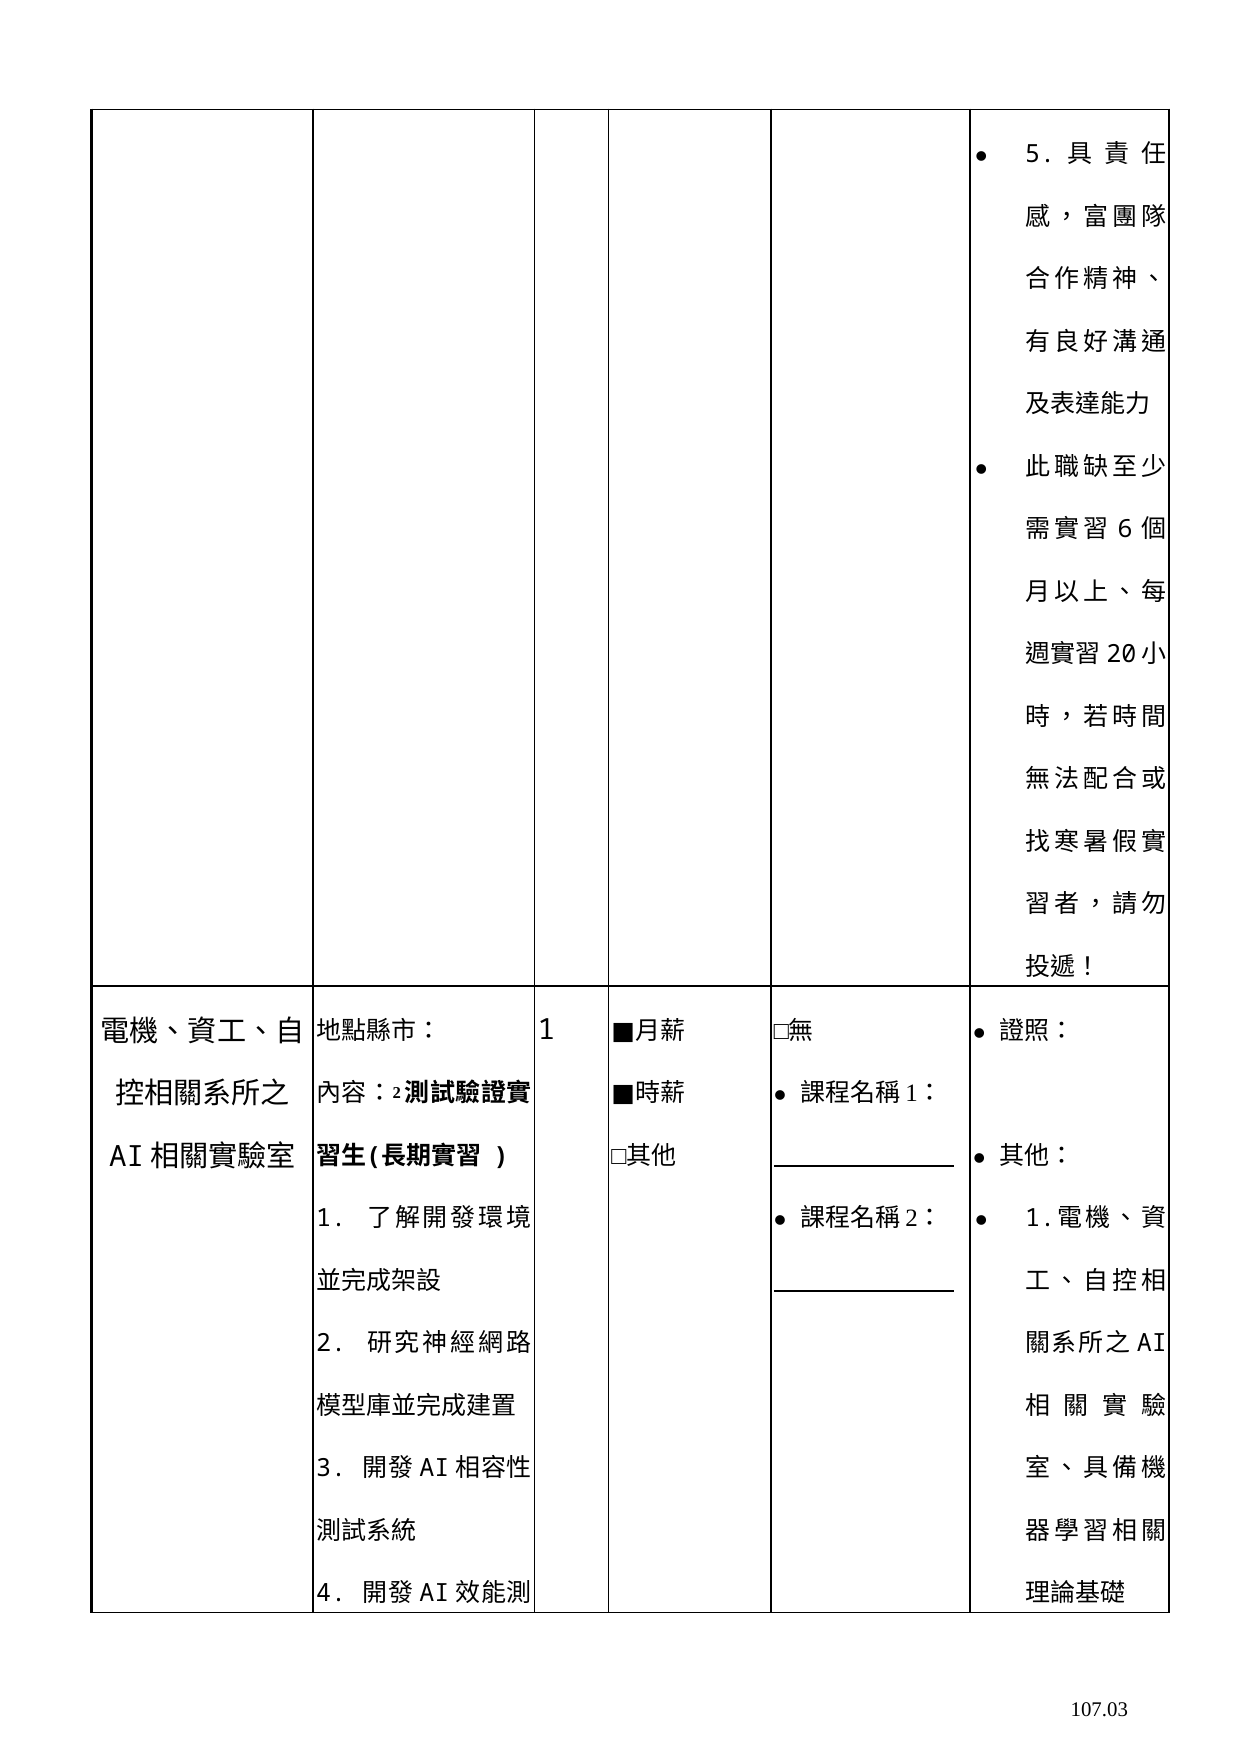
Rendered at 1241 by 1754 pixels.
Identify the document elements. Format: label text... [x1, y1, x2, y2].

table_cell 地點縣市： 內容：2測試驗證實習生(長期實習 ) 1. 了解開發環境並完成架設 2. 研究神經網路模型庫並完成建置 3. 開發AI相容性測試系統 4. 開發AI效能測 [314, 987, 534, 1612]
table_cell [772, 110, 969, 985]
table_cell [609, 110, 770, 985]
table_cell 證照： 其他： 1.大學以上資訊、通訊或相關工程相關系所、熟悉C/C++/C#任一種或以上的程式語言 2.具網路架構，虛擬基礎建設與應用服務經驗 3.具Windows/Linu應用開發經驗 4.具洞察及除錯能力，能自我學習所需之知識及工具 5.具責任感，富團隊合作精神、有良好溝通及表達能力 此職缺至少需實習6個月以上、每週實習20小時，若時間無法配合或找寒暑假實習者，請勿投遞！ [971, 110, 1168, 985]
table_cell [314, 110, 534, 985]
table_cell [93, 110, 312, 985]
table_cell □無 課程名稱1： 課程名稱2： [772, 987, 969, 1612]
table_cell 電機、資工、自控相關系所之AI相關實驗室 [93, 987, 312, 1612]
table_cell 1 [535, 987, 608, 1612]
table_cell 證照： 其他： 1.電機、資工、自控相關系所之AI相關實驗室、具備機器學習相關理論基礎 2. 熟悉一種或以上開發框架 (例：Tensorflow、keras) 3. 一年以上深度學習相關專案開發經驗 4. 使用過推論加速經驗者 (例：TensorRT、OpenVINO) 尤佳 5 . 擅長C++、Python語言撰寫能力 6.具備Windows / Linux作業系統操作經驗 7. 有ARM平台操作經驗者尤佳 此職缺至少需實習6個月以上、每週實習20小時，若時間無法配合或找寒暑假實習者，請勿投遞！ [971, 987, 1168, 1612]
table_cell [535, 110, 608, 985]
table_cell ■月薪 ■時薪 □其他 [609, 987, 770, 1612]
